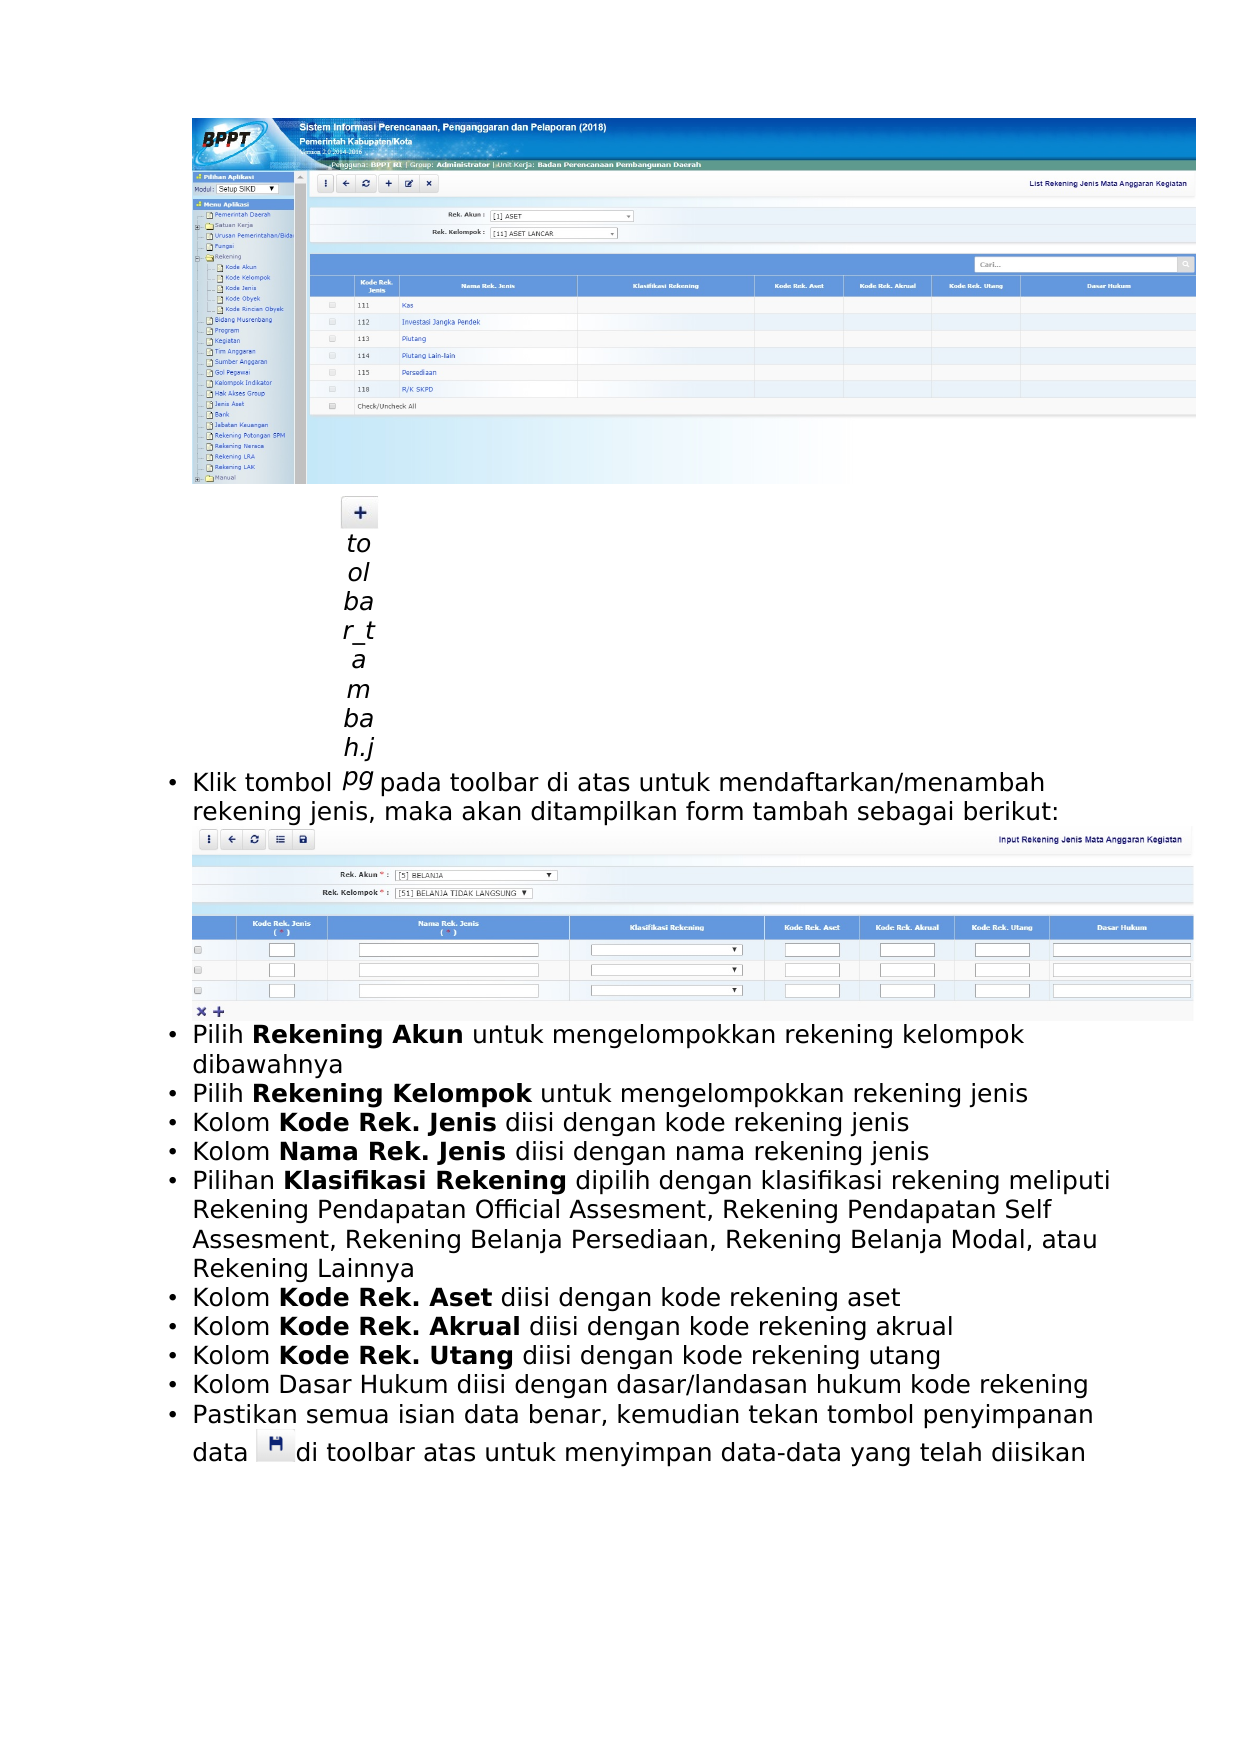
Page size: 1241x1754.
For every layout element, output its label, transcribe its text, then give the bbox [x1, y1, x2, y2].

list Kolom Kode Rek. Jenis diisi dengan kode rekening jenis [177, 1108, 1122, 1137]
list Pilih Rekening Kelompok untuk mengelompokkan rekening jenis [177, 1079, 1122, 1108]
list Pilih Rekening Akun untuk mengelompokkan rekening kelompok dibawahnya [177, 1021, 1122, 1079]
list [177, 118, 192, 484]
picture [192, 118, 1196, 484]
list Klik tombol pada toolbar di atas untuk mendaftarkan/menambah rekening jenis, maka akan ditampilkan form tambah sebagai berikut:​​​​​​​​​​​​​​ [177, 484, 1122, 1021]
picture [256, 1429, 296, 1462]
list Kolom Dasar Hukum diisi dengan dasar/landasan hukum kode rekening [177, 1371, 1122, 1400]
list Kolom Kode Rek. Utang diisi dengan kode rekening utang [177, 1342, 1122, 1371]
list Pastikan semua isian data benar, kemudian tekan tombol penyimpanan data di toolbar atas untuk menyimpan data-data yang telah diisikan [177, 1400, 1122, 1468]
list Kolom Nama Rek. Jenis diisi dengan nama rekening jenis [177, 1137, 1122, 1167]
list Kolom Kode Rek. Akrual diisi dengan kode rekening akrual [177, 1312, 1122, 1342]
picture [192, 826, 1196, 1021]
list Pilihan Klasifikasi Rekening dipilih dengan klasifikasi rekening meliputi Rekening Pendapatan Official Assesment, Rekening Pendapatan Self Assesment, Rekening Belanja Persediaan, Rekening Belanja Modal, atau Rekening Lainnya [177, 1167, 1122, 1283]
picture [340, 496, 380, 529]
list Kolom Kode Rek. Aset diisi dengan kode rekening aset [177, 1283, 1122, 1312]
list toolbar_tambah.jpg [340, 529, 379, 792]
